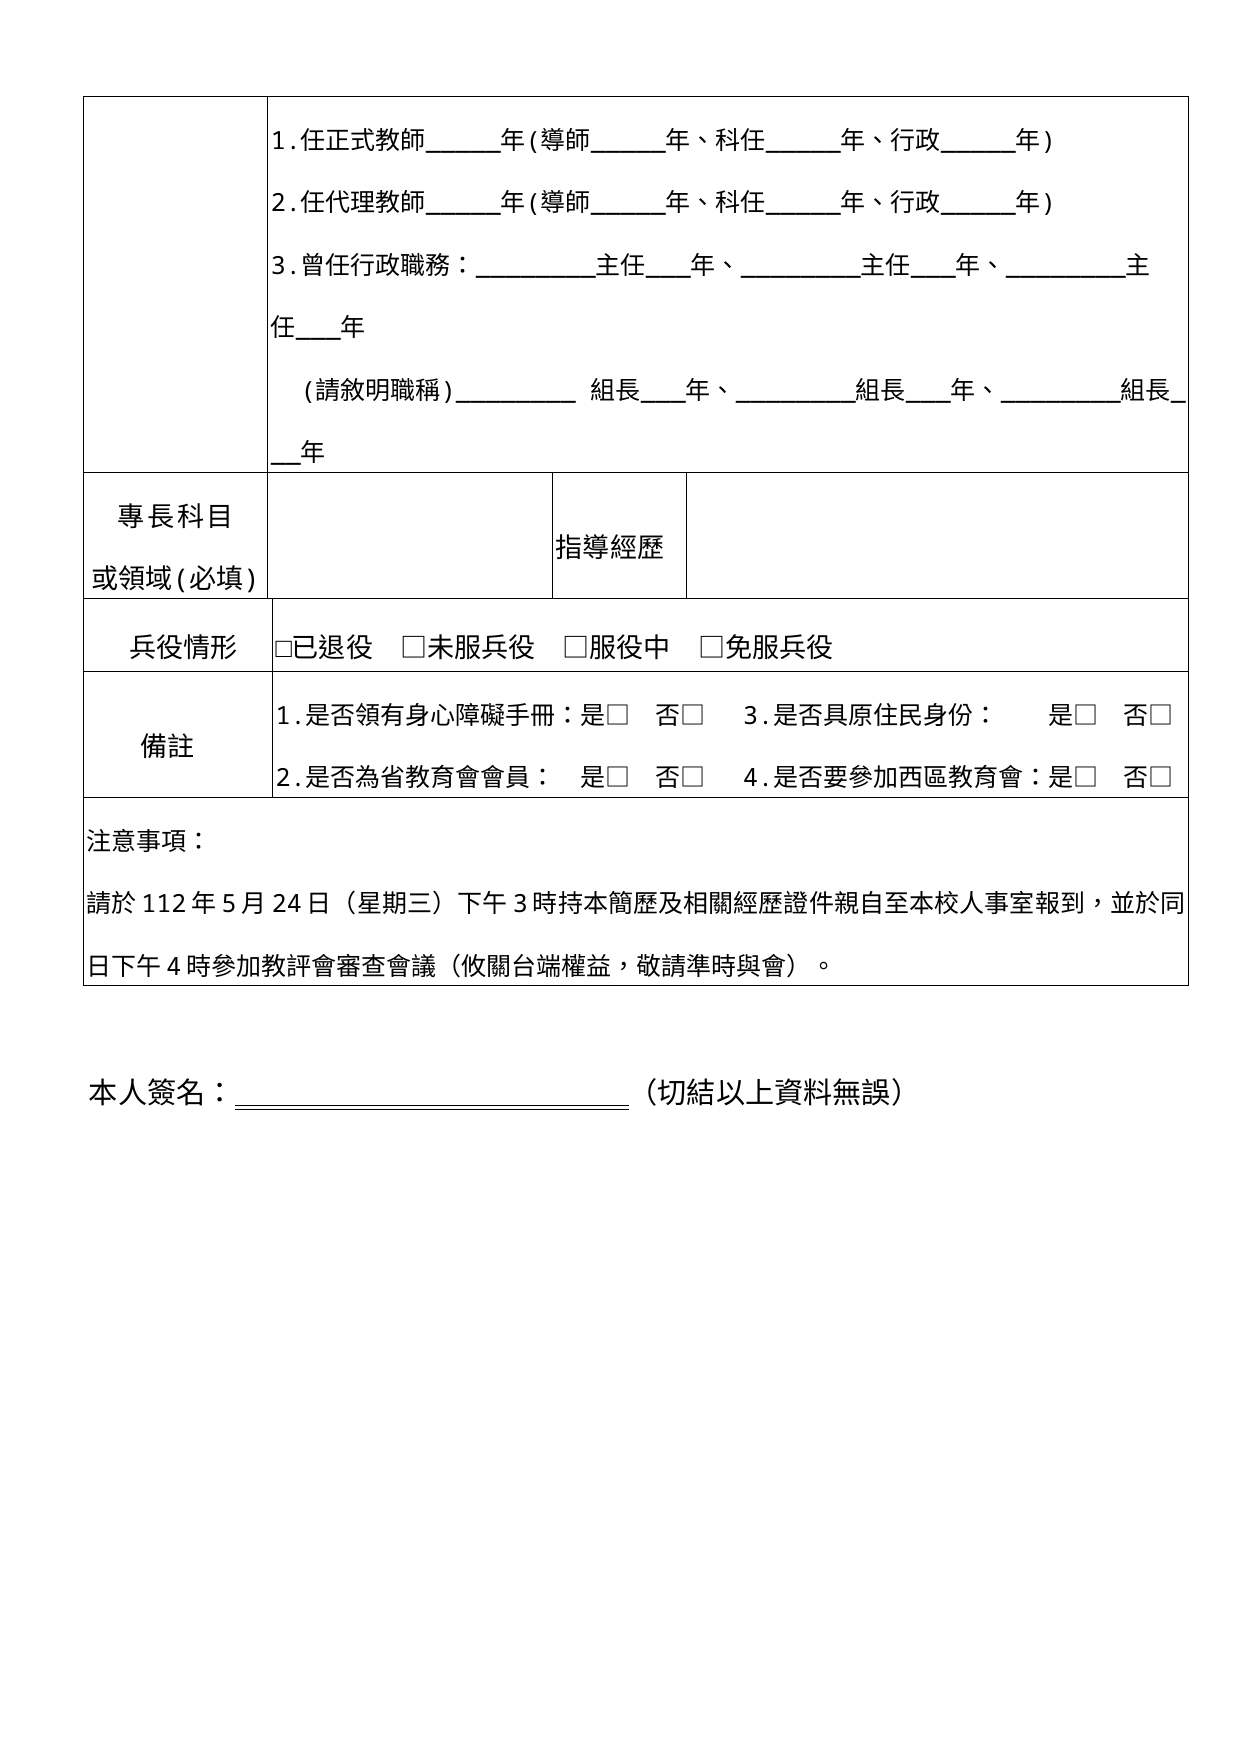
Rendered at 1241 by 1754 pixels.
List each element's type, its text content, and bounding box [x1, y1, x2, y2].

table_cell □已退役 □未服兵役 □服役中 □免服兵役 [273, 599, 1188, 671]
table_cell [687, 473, 1188, 598]
table_cell 1.是否領有身心障礙手冊：是□ 否□ 3.是否具原住民身份： 是□ 否□ 2.是否為省教育會會員： 是□ 否□ 4.是否要參加西區教育會：是□ 否□ [273, 672, 1188, 797]
table_cell 備註 [84, 672, 272, 797]
table_cell 1.任正式教師_____年(導師_____年、科任_____年、行政_____年) 2.任代理教師_____年(導師_____年、科任_____年、行政_____年) 3.曾任行政職務：________主任___年、________主任­­___年、________主任­­___年 (請敘明職稱)________ 組長___年、________組長___年、________組長___年 [268, 97, 1188, 472]
table_cell [84, 97, 267, 472]
table_cell 專長科目 或領域(必填) [84, 473, 267, 598]
table_cell 指導經歷 [553, 473, 686, 598]
table_cell 注意事項： 請於112年5月24日（星期三）下午3時持本簡歷及相關經歷證件親自至本校人事室報到，並於同日下午4時參加教評會審查會議（攸關台端權益，敬請準時與會）。 [84, 798, 1188, 985]
table_cell [268, 473, 552, 598]
text 本人簽名： （切結以上資料無誤） [89, 1049, 1152, 1111]
table_cell 兵役情形 [84, 599, 272, 671]
